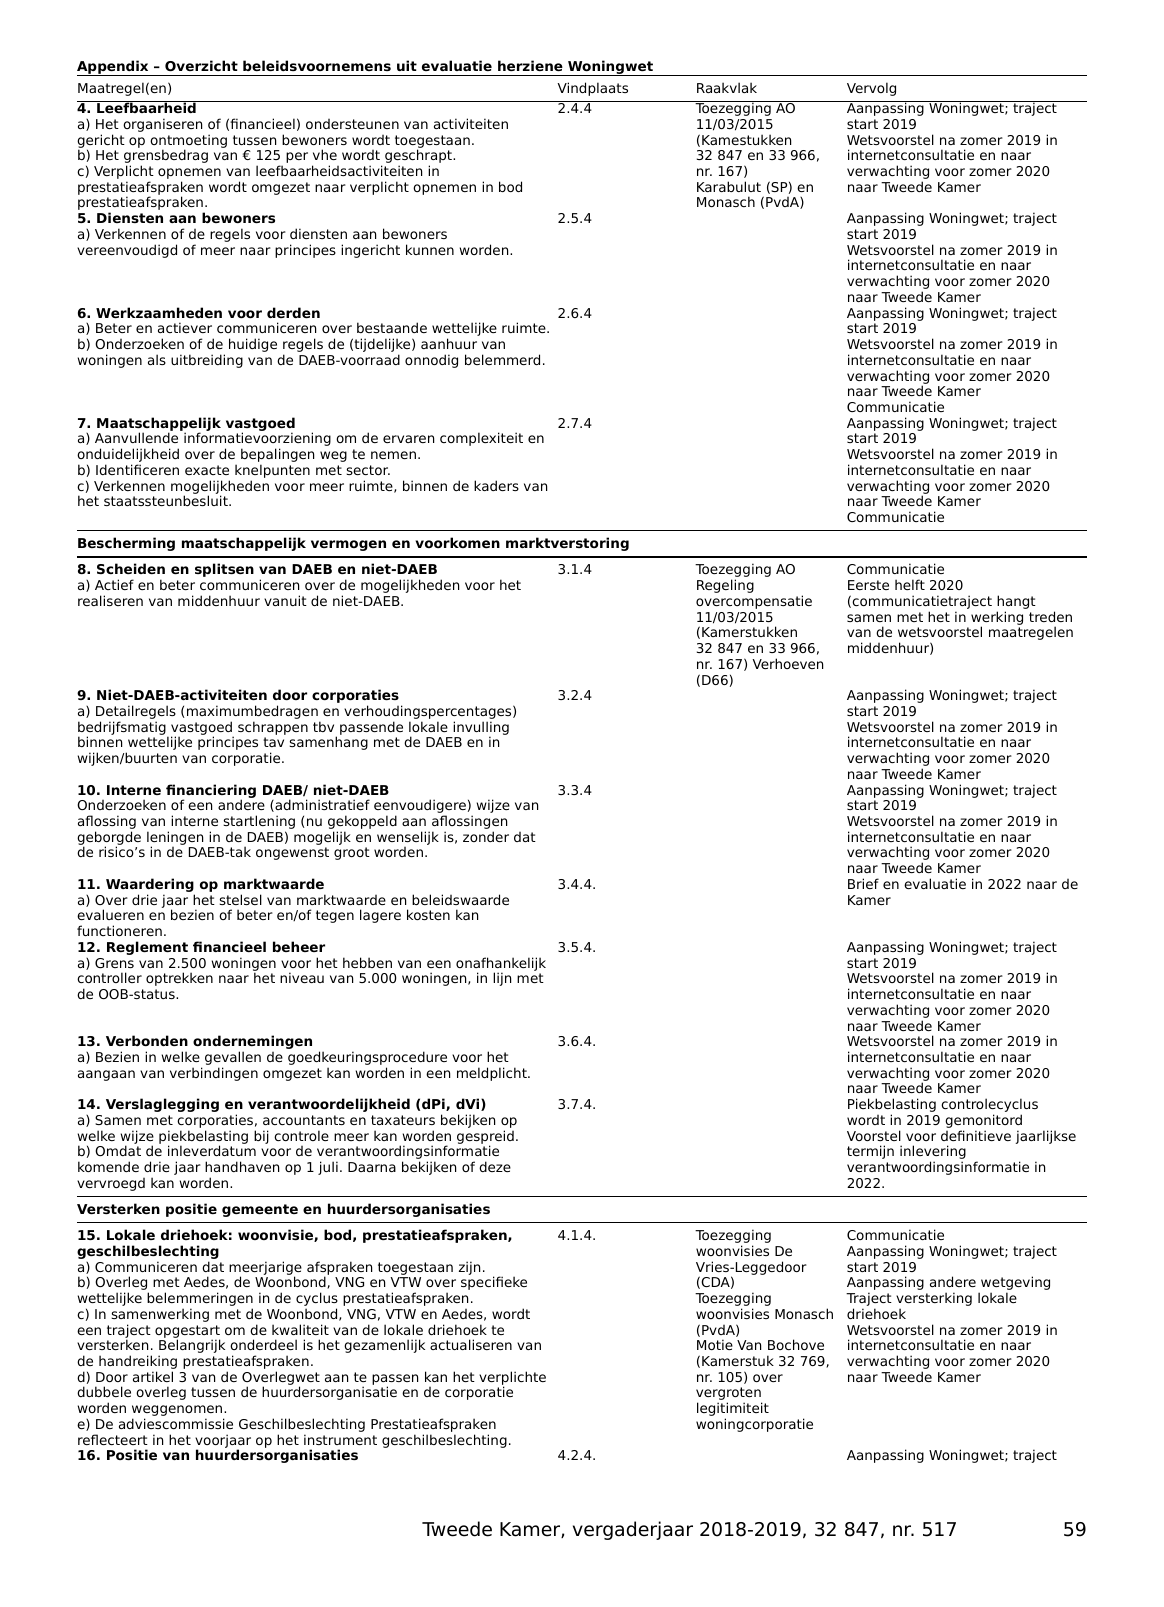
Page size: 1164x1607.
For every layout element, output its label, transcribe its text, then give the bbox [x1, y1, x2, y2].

table_cell Raakvlak [690, 76, 841, 101]
table_cell 4. Leefbaarheid a) Het organiseren of (financieel) ondersteunen van activiteiten gericht op ontmoeting tussen bewoners wordt toegestaan. b) Het grensbedrag van € 125 per vhe wordt geschrapt. c) Verplicht opnemen van leefbaarheidsactiviteiten in prestatieafspraken wordt omgezet naar verplicht opnemen in bod prestatieafspraken. [77, 102, 551, 211]
table_cell Bescherming maatschappelijk vermogen en voorkomen marktverstoring [77, 531, 1087, 556]
table_cell 4.2.4. [551, 1448, 689, 1464]
table_cell 15. Lokale driehoek: woonvisie, bod, prestatieafspraken, geschilbeslechting a) Communiceren dat meerjarige afspraken toegestaan zijn. b) Overleg met Aedes, de Woonbond, VNG en VTW over specifieke wettelijke belemmeringen in de cyclus prestatieafspraken. c) In samenwerking met de Woonbond, VNG, VTW en Aedes, wordt een traject opgestart om de kwaliteit van de lokale driehoek te versterken. Belangrijk onderdeel is het gezamenlijk actualiseren van de handreiking prestatieafspraken. d) Door artikel 3 van de Overlegwet aan te passen kan het verplichte dubbele overleg tussen de huurdersorganisatie en de corporatie worden weggenomen. e) De adviescommissie Geschilbeslechting Prestatieafspraken reflecteert in het voorjaar op het instrument geschilbeslechting. [77, 1223, 551, 1448]
table_cell [690, 783, 841, 877]
table_cell Vervolg [841, 76, 1087, 101]
table_cell 3.1.4 [551, 558, 689, 688]
table_cell 16. Positie van huurdersorganisaties [77, 1448, 551, 1464]
table_cell 7. Maatschappelijk vastgoed a) Aanvullende informatievoorziening om de ervaren complexiteit en onduidelijkheid over de bepalingen weg te nemen. b) Identificeren exacte knelpunten met sector. c) Verkennen mogelijkheden voor meer ruimte, binnen de kaders van het staatssteunbesluit. [77, 416, 551, 530]
table_cell 3.5.4. [551, 940, 689, 1034]
table_cell Toezegging woonvisies De Vries-Leggedoor (CDA) Toezegging woonvisies Monasch (PvdA) Motie Van Bochove (Kamerstuk 32 769, nr. 105) over vergroten legitimiteit woningcorporatie [690, 1223, 841, 1448]
table_cell Aanpassing Woningwet; traject start 2019 Wetsvoorstel na zomer 2019 in internetconsultatie en naar verwachting voor zomer 2020 naar Tweede Kamer [841, 688, 1087, 782]
table_cell Aanpassing Woningwet; traject start 2019 Wetsvoorstel na zomer 2019 in internetconsultatie en naar verwachting voor zomer 2020 naar Tweede Kamer Communicatie [841, 416, 1087, 530]
table_cell 9. Niet-DAEB-activiteiten door corporaties a) Detailregels (maximumbedragen en verhoudingspercentages) bedrijfsmatig vastgoed schrappen tbv passende lokale invulling binnen wettelijke principes tav samenhang met de DAEB en in wijken/buurten van corporatie. [77, 688, 551, 782]
table_cell 10. Interne financiering DAEB/ niet-DAEB Onderzoeken of een andere (administratief eenvoudigere) wijze van aflossing van interne startlening (nu gekoppeld aan aflossingen geborgde leningen in de DAEB) mogelijk en wenselijk is, zonder dat de risico’s in de DAEB-tak ongewenst groot worden. [77, 783, 551, 877]
table_cell 12. Reglement financieel beheer a) Grens van 2.500 woningen voor het hebben van een onafhankelijk controller optrekken naar het niveau van 5.000 woningen, in lijn met de OOB-status. [77, 940, 551, 1034]
table_cell [690, 940, 841, 1034]
table_cell [690, 305, 841, 416]
table_cell 5. Diensten aan bewoners a) Verkennen of de regels voor diensten aan bewoners vereenvoudigd of meer naar principes ingericht kunnen worden. [77, 211, 551, 305]
table_cell Brief en evaluatie in 2022 naar de Kamer [841, 877, 1087, 940]
table_cell 11. Waardering op marktwaarde a) Over drie jaar het stelsel van marktwaarde en beleidswaarde evalueren en bezien of beter en/of tegen lagere kosten kan functioneren. [77, 877, 551, 940]
table_cell Aanpassing Woningwet; traject [841, 1448, 1087, 1464]
table_cell Toezegging AO 11/03/2015 (Kamestukken 32 847 en 33 966, nr. 167) Karabulut (SP) en Monasch (PvdA) [690, 102, 841, 211]
table_cell 4.1.4. [551, 1223, 689, 1448]
table_cell Wetsvoorstel na zomer 2019 in internetconsultatie en naar verwachting voor zomer 2020 naar Tweede Kamer [841, 1034, 1087, 1097]
table_cell 2.5.4 [551, 211, 689, 305]
table_cell [690, 877, 841, 940]
table_cell [690, 211, 841, 305]
table_cell Communicatie Eerste helft 2020 (communicatietraject hangt samen met het in werking treden van de wetsvoorstel maatregelen middenhuur) [841, 558, 1087, 688]
table_cell 3.6.4. [551, 1034, 689, 1097]
table_cell Aanpassing Woningwet; traject start 2019 Wetsvoorstel na zomer 2019 in internetconsultatie en naar verwachting voor zomer 2020 naar Tweede Kamer [841, 783, 1087, 877]
table_cell [690, 1097, 841, 1196]
table_cell Aanpassing Woningwet; traject start 2019 Wetsvoorstel na zomer 2019 in internetconsultatie en naar verwachting voor zomer 2020 naar Tweede Kamer [841, 102, 1087, 211]
table_cell Versterken positie gemeente en huurdersorganisaties [77, 1197, 1087, 1222]
table_cell Vindplaats [551, 76, 689, 101]
table_cell 8. Scheiden en splitsen van DAEB en niet-DAEB a) Actief en beter communiceren over de mogelijkheden voor het realiseren van middenhuur vanuit de niet-DAEB. [77, 558, 551, 688]
table_cell [690, 688, 841, 782]
table_cell Toezegging AO Regeling overcompensatie 11/03/2015 (Kamerstukken 32 847 en 33 966, nr. 167) Verhoeven (D66) [690, 558, 841, 688]
table_cell 3.4.4. [551, 877, 689, 940]
table_cell Communicatie Aanpassing Woningwet; traject start 2019 Aanpassing andere wetgeving Traject versterking lokale driehoek Wetsvoorstel na zomer 2019 in internetconsultatie en naar verwachting voor zomer 2020 naar Tweede Kamer [841, 1223, 1087, 1448]
table_cell 2.7.4 [551, 416, 689, 530]
table_cell 14. Verslaglegging en verantwoordelijkheid (dPi, dVi) a) Samen met corporaties, accountants en taxateurs bekijken op welke wijze piekbelasting bij controle meer kan worden gespreid. b) Omdat de inleverdatum voor de verantwoordingsinformatie komende drie jaar handhaven op 1 juli. Daarna bekijken of deze vervroegd kan worden. [77, 1097, 551, 1196]
table_cell 3.2.4 [551, 688, 689, 782]
table_cell 6. Werkzaamheden voor derden a) Beter en actiever communiceren over bestaande wettelijke ruimte. b) Onderzoeken of de huidige regels de (tijdelijke) aanhuur van woningen als uitbreiding van de DAEB-voorraad onnodig belemmerd. [77, 305, 551, 416]
table_cell 13. Verbonden ondernemingen a) Bezien in welke gevallen de goedkeuringsprocedure voor het aangaan van verbindingen omgezet kan worden in een meldplicht. [77, 1034, 551, 1097]
table_cell 2.6.4 [551, 305, 689, 416]
table_cell [690, 416, 841, 530]
table_cell 3.7.4. [551, 1097, 689, 1196]
table_cell [690, 1034, 841, 1097]
table_cell Aanpassing Woningwet; traject start 2019 Wetsvoorstel na zomer 2019 in internetconsultatie en naar verwachting voor zomer 2020 naar Tweede Kamer Communicatie [841, 305, 1087, 416]
table_cell 3.3.4 [551, 783, 689, 877]
table_cell Piekbelasting controlecyclus wordt in 2019 gemonitord Voorstel voor definitieve jaarlijkse termijn inlevering verantwoordingsinformatie in 2022. [841, 1097, 1087, 1196]
table_cell Aanpassing Woningwet; traject start 2019 Wetsvoorstel na zomer 2019 in internetconsultatie en naar verwachting voor zomer 2020 naar Tweede Kamer [841, 211, 1087, 305]
table_cell [690, 1448, 841, 1464]
table_cell 2.4.4 [551, 102, 689, 211]
table_header Appendix – Overzicht beleidsvoornemens uit evaluatie herziene Woningwet [77, 59, 1087, 75]
table_cell Maatregel(en) [77, 76, 551, 101]
table_cell Aanpassing Woningwet; traject start 2019 Wetsvoorstel na zomer 2019 in internetconsultatie en naar verwachting voor zomer 2020 naar Tweede Kamer [841, 940, 1087, 1034]
